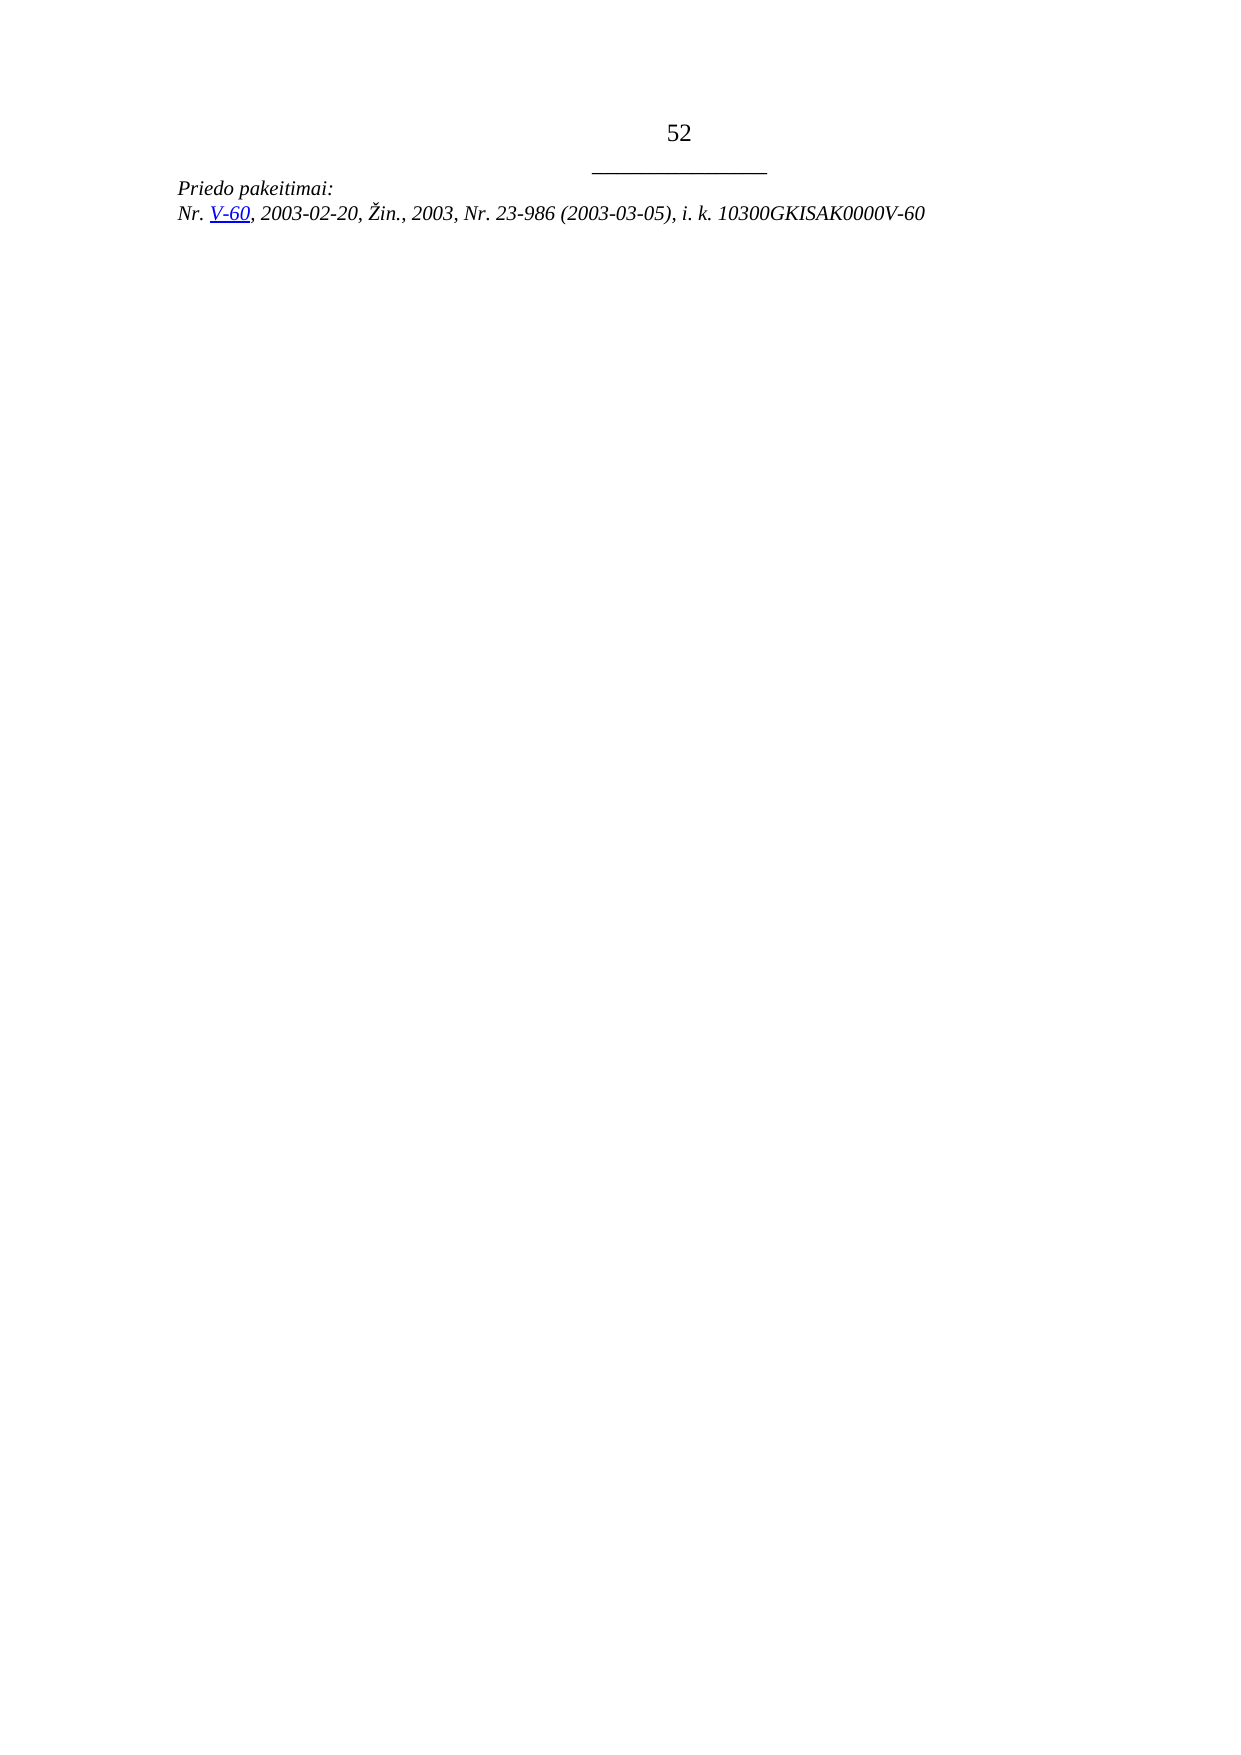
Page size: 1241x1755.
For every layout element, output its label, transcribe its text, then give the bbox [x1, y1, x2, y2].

text Priedo pakeitimai: [177, 176, 1181, 200]
text Nr. V-60, 2003-02-20, Žin., 2003, Nr. 23-986 (2003-03-05), i. k. 10300GKISAK0000V-60 [177, 200, 1181, 224]
text ______________ [177, 148, 1181, 176]
